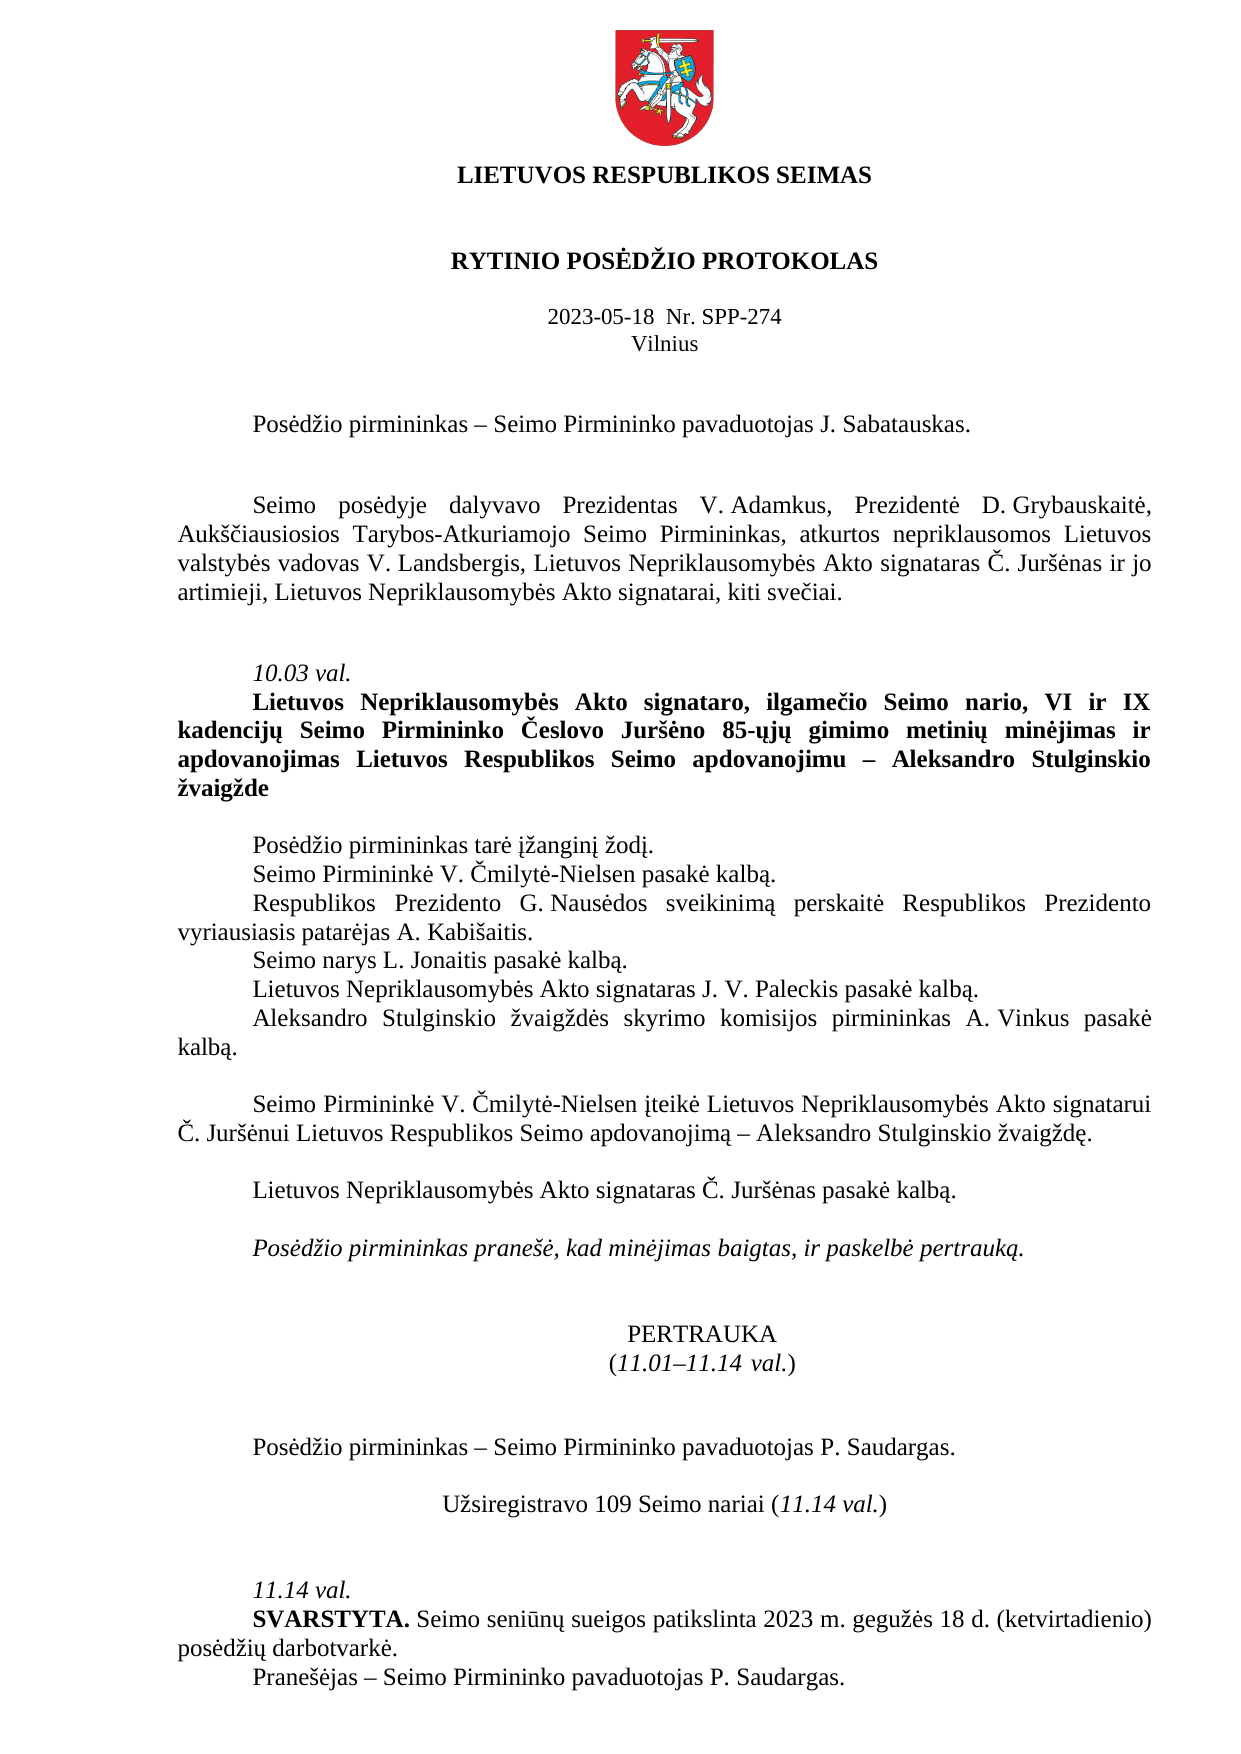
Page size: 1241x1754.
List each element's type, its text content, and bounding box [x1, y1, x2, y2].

text Lietuvos Nepriklausomybės Akto signataras J. V. Paleckis pasakė kalbą. [177, 974, 1152, 1003]
text 10.03 val. [177, 658, 1152, 687]
text Posėdžio pirmininkas – Seimo Pirmininko pavaduotojas J. Sabatauskas. [177, 409, 1152, 438]
text Vilnius [177, 330, 1152, 356]
text Respublikos Prezidento G. Nausėdos sveikinimą perskaitė Respublikos Prezidento vyriausiasis patarėjas A. Kabišaitis. [177, 888, 1152, 946]
text SVARSTYTA. Seimo seniūnų sueigos patikslinta 2023 m. gegužės 18 d. (ketvirtadienio) posėdžių darbotvarkė. [177, 1604, 1152, 1662]
text Seimo posėdyje dalyvavo Prezidentas V. Adamkus, Prezidentė D. Grybauskaitė, Aukščiausiosios Tarybos-Atkuriamojo Seimo Pirmininkas, atkurtos nepriklausomos Lietuvos valstybės vadovas V. Landsbergis, Lietuvos Nepriklausomybės Akto signataras Č. Juršėnas ir jo artimieji, Lietuvos Nepriklausomybės Akto signatarai, kiti svečiai. [177, 490, 1152, 605]
text Seimo Pirmininkė V. Čmilytė-Nielsen pasakė kalbą. [177, 859, 1152, 888]
text Posėdžio pirmininkas pranešė, kad minėjimas baigtas, ir paskelbė pertrauką. [177, 1233, 1152, 1262]
text Seimo Pirmininkė V. Čmilytė-Nielsen įteikė Lietuvos Nepriklausomybės Akto signatarui Č. Juršėnui Lietuvos Respublikos Seimo apdovanojimą – Aleksandro Stulginskio žvaigždę. [177, 1089, 1152, 1147]
text Užsiregistravo 109 Seimo nariai (11.14 val.) [177, 1489, 1152, 1518]
text RYTINIO POSĖDŽIO PROTOKOLAS [177, 246, 1152, 275]
text Pranešėjas – Seimo Pirmininko pavaduotojas P. Saudargas. [177, 1662, 1152, 1691]
text Lietuvos Respublikos Seimas [177, 160, 1152, 188]
text Lietuvos Nepriklausomybės Akto signataro, ilgamečio Seimo nario, VI ir IX kadencijų Seimo Pirmininko Česlovo Juršėno 85-ųjų gimimo metinių minėjimas ir apdovanojimas Lietuvos Respublikos Seimo apdovanojimu – Aleksandro Stulginskio žvaigžde [177, 687, 1152, 802]
text Lietuvos Nepriklausomybės Akto signataras Č. Juršėnas pasakė kalbą. [177, 1176, 1152, 1204]
text 2023-05-18 Nr. SPP-274 [177, 303, 1152, 330]
text (11.01–11.14 val.) [177, 1348, 1152, 1377]
text Posėdžio pirmininkas tarė įžanginį žodį. [177, 831, 1152, 859]
text Aleksandro Stulginskio žvaigždės skyrimo komisijos pirmininkas A. Vinkus pasakė kalbą. [177, 1003, 1152, 1061]
text PERTRAUKA [177, 1319, 1152, 1348]
text Posėdžio pirmininkas – Seimo Pirmininko pavaduotojas P. Saudargas. [177, 1432, 1152, 1461]
text 11.14 val. [177, 1576, 1152, 1604]
text Seimo narys L. Jonaitis pasakė kalbą. [177, 946, 1152, 974]
